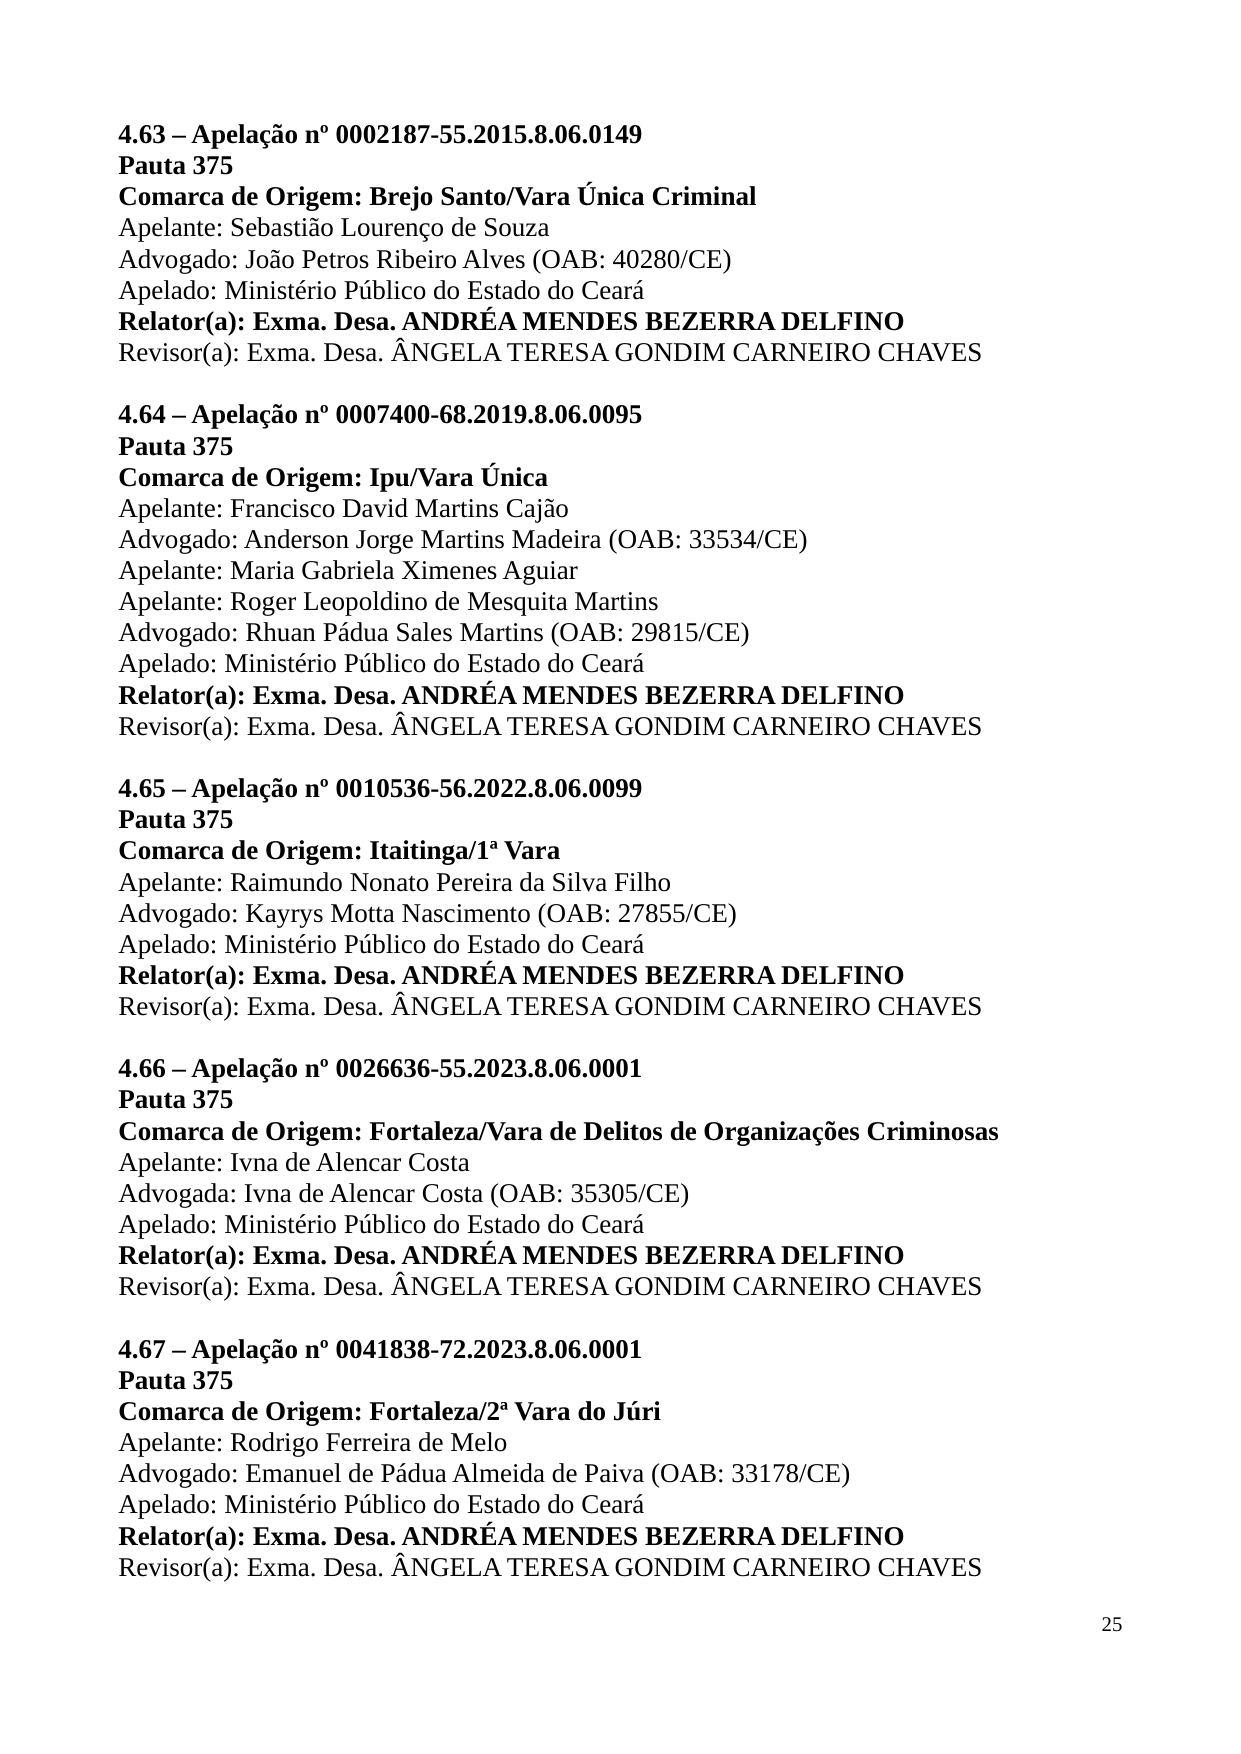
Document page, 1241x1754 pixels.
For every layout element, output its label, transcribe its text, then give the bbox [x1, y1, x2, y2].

text 4.66 – Apelação nº 0026636-55.2023.8.06.0001 [118, 1052, 1122, 1084]
text Apelante: Maria Gabriela Ximenes Aguiar [118, 554, 1122, 585]
text Revisor(a): Exma. Desa. ÂNGELA TERESA GONDIM CARNEIRO CHAVES [118, 336, 1122, 367]
text 4.65 – Apelação nº 0010536-56.2022.8.06.0099 [118, 772, 1122, 803]
text Advogado: João Petros Ribeiro Alves (OAB: 40280/CE) [118, 243, 1122, 274]
text 4.64 – Apelação nº 0007400-68.2019.8.06.0095 [118, 398, 1122, 429]
text 4.63 – Apelação nº 0002187-55.2015.8.06.0149 [118, 118, 1122, 149]
text Revisor(a): Exma. Desa. ÂNGELA TERESA GONDIM CARNEIRO CHAVES [118, 710, 1122, 741]
text Advogada: Ivna de Alencar Costa (OAB: 35305/CE) [118, 1177, 1122, 1208]
text Advogado: Rhuan Pádua Sales Martins (OAB: 29815/CE) [118, 616, 1122, 648]
text Comarca de Origem: Fortaleza/Vara de Delitos de Organizações Criminosas [118, 1115, 1122, 1146]
text Pauta 375 [118, 429, 1122, 461]
text Relator(a): Exma. Desa. ANDRÉA MENDES BEZERRA DELFINO [118, 679, 1122, 710]
text Pauta 375 [118, 1084, 1122, 1115]
text Pauta 375 [118, 149, 1122, 180]
text Pauta 375 [118, 1364, 1122, 1395]
text Relator(a): Exma. Desa. ANDRÉA MENDES BEZERRA DELFINO [118, 305, 1122, 336]
text Relator(a): Exma. Desa. ANDRÉA MENDES BEZERRA DELFINO [118, 959, 1122, 990]
text Apelado: Ministério Público do Estado do Ceará [118, 648, 1122, 679]
text Comarca de Origem: Ipu/Vara Única [118, 461, 1122, 492]
text Apelado: Ministério Público do Estado do Ceará [118, 274, 1122, 305]
text Revisor(a): Exma. Desa. ÂNGELA TERESA GONDIM CARNEIRO CHAVES [118, 1271, 1122, 1302]
text Apelante: Ivna de Alencar Costa [118, 1146, 1122, 1177]
text Comarca de Origem: Brejo Santo/Vara Única Criminal [118, 180, 1122, 212]
text Relator(a): Exma. Desa. ANDRÉA MENDES BEZERRA DELFINO [118, 1239, 1122, 1271]
text Apelado: Ministério Público do Estado do Ceará [118, 1208, 1122, 1239]
text Revisor(a): Exma. Desa. ÂNGELA TERESA GONDIM CARNEIRO CHAVES [118, 1551, 1122, 1582]
text Comarca de Origem: Fortaleza/2ª Vara do Júri [118, 1395, 1122, 1426]
text Advogado: Kayrys Motta Nascimento (OAB: 27855/CE) [118, 897, 1122, 928]
text Comarca de Origem: Itaitinga/1ª Vara [118, 834, 1122, 866]
text Revisor(a): Exma. Desa. ÂNGELA TERESA GONDIM CARNEIRO CHAVES [118, 990, 1122, 1021]
text 4.67 – Apelação nº 0041838-72.2023.8.06.0001 [118, 1333, 1122, 1364]
text Apelante: Sebastião Lourenço de Souza [118, 212, 1122, 243]
text Apelante: Rodrigo Ferreira de Melo [118, 1426, 1122, 1457]
text Apelante: Raimundo Nonato Pereira da Silva Filho [118, 866, 1122, 897]
text Apelado: Ministério Público do Estado do Ceará [118, 1488, 1122, 1520]
text Relator(a): Exma. Desa. ANDRÉA MENDES BEZERRA DELFINO [118, 1520, 1122, 1551]
text Advogado: Anderson Jorge Martins Madeira (OAB: 33534/CE) [118, 523, 1122, 554]
text Apelante: Francisco David Martins Cajão [118, 492, 1122, 523]
text Pauta 375 [118, 803, 1122, 834]
text Apelante: Roger Leopoldino de Mesquita Martins [118, 585, 1122, 616]
text Advogado: Emanuel de Pádua Almeida de Paiva (OAB: 33178/CE) [118, 1457, 1122, 1488]
text Apelado: Ministério Público do Estado do Ceará [118, 928, 1122, 959]
